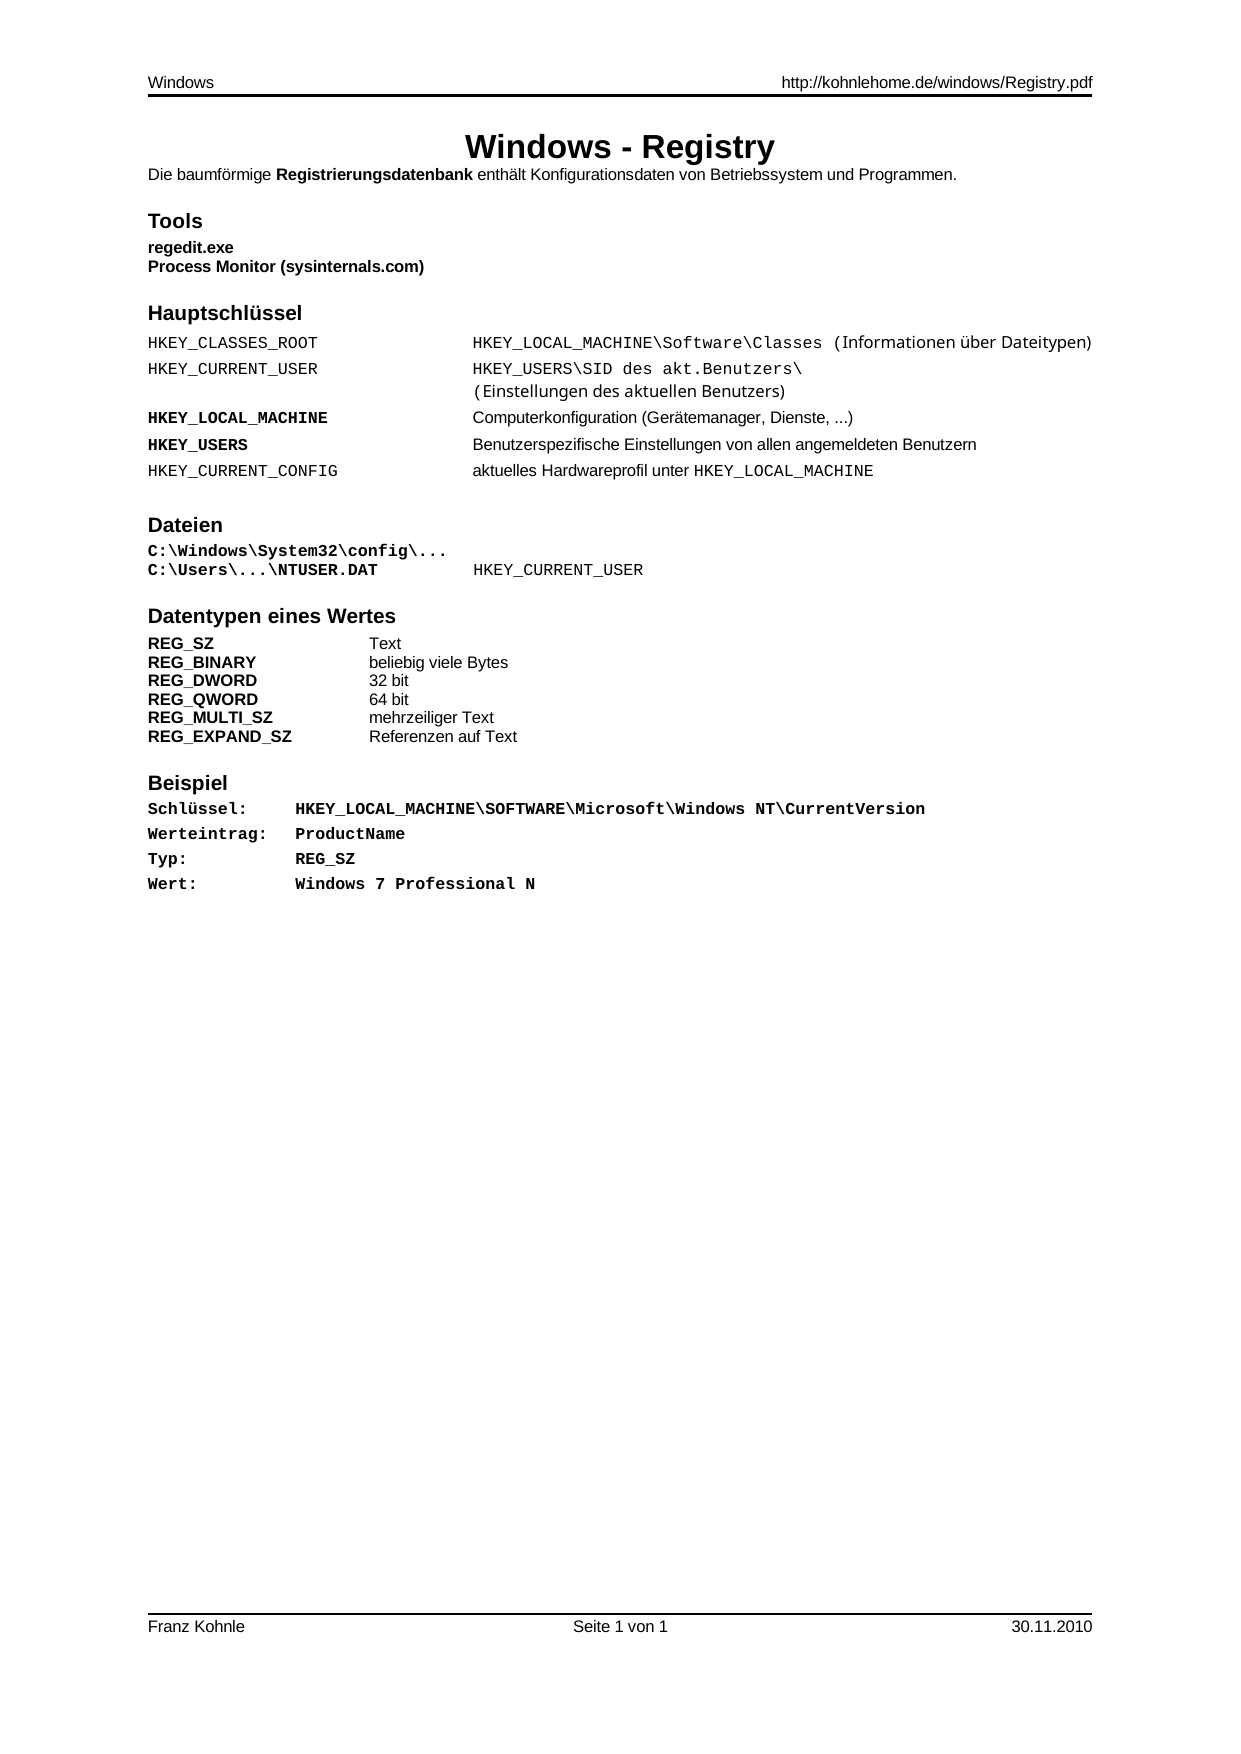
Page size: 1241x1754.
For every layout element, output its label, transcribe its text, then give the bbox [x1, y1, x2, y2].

text HKEY_LOCAL_MACHINE Computerkonfiguration (Gerätemanager, Dienste, ...) [148, 409, 1092, 429]
text Die baumförmige Registrierungsdatenbank enthält Konfigurationsdaten von Betriebssystem und Programmen. [148, 166, 1092, 184]
text Werteintrag: ProductName [148, 826, 1092, 844]
text regedit.exe [148, 239, 1092, 257]
text HKEY_CLASSES_ROOT HKEY_LOCAL_MACHINE\Software\Classes (Informationen über Dateitypen) [148, 331, 1092, 353]
subtitle Datentypen eines Wertes [148, 605, 1092, 628]
text Wert: Windows 7 Professional N [148, 876, 1092, 894]
text Typ: REG_SZ [148, 851, 1092, 869]
text HKEY_CURRENT_USER HKEY_USERS\SID des akt.Benutzers\ (Einstellungen des aktuellen Benutzers) [148, 360, 1092, 402]
text REG_BINARY beliebig viele Bytes [148, 653, 1092, 672]
subtitle Dateien [148, 513, 1092, 537]
text HKEY_USERS Benutzerspezifische Einstellungen von allen angemeldeten Benutzern [148, 435, 1092, 455]
text REG_DWORD 32 bit [148, 672, 1092, 690]
title Windows - Registry [148, 128, 1092, 166]
subtitle Tools [148, 209, 1092, 233]
text REG_MULTI_SZ mehrzeiliger Text [148, 709, 1092, 727]
text Schlüssel: HKEY_LOCAL_MACHINE\SOFTWARE\Microsoft\Windows NT\CurrentVersion [148, 801, 1092, 819]
text REG_EXPAND_SZ Referenzen auf Text [148, 727, 1092, 746]
text Process Monitor (sysinternals.com) [148, 257, 1092, 276]
subtitle Beispiel [148, 771, 1092, 794]
subtitle Hauptschlüssel [148, 301, 1092, 324]
text REG_QWORD 64 bit [148, 690, 1092, 709]
text C:\Windows\System32\config\... [148, 543, 1092, 561]
text C:\Users\...\NTUSER.DAT HKEY_CURRENT_USER [148, 561, 1092, 580]
text HKEY_CURRENT_CONFIG aktuelles Hardwareprofil unter HKEY_LOCAL_MACHINE [148, 462, 1092, 482]
text REG_SZ Text [148, 635, 1092, 653]
